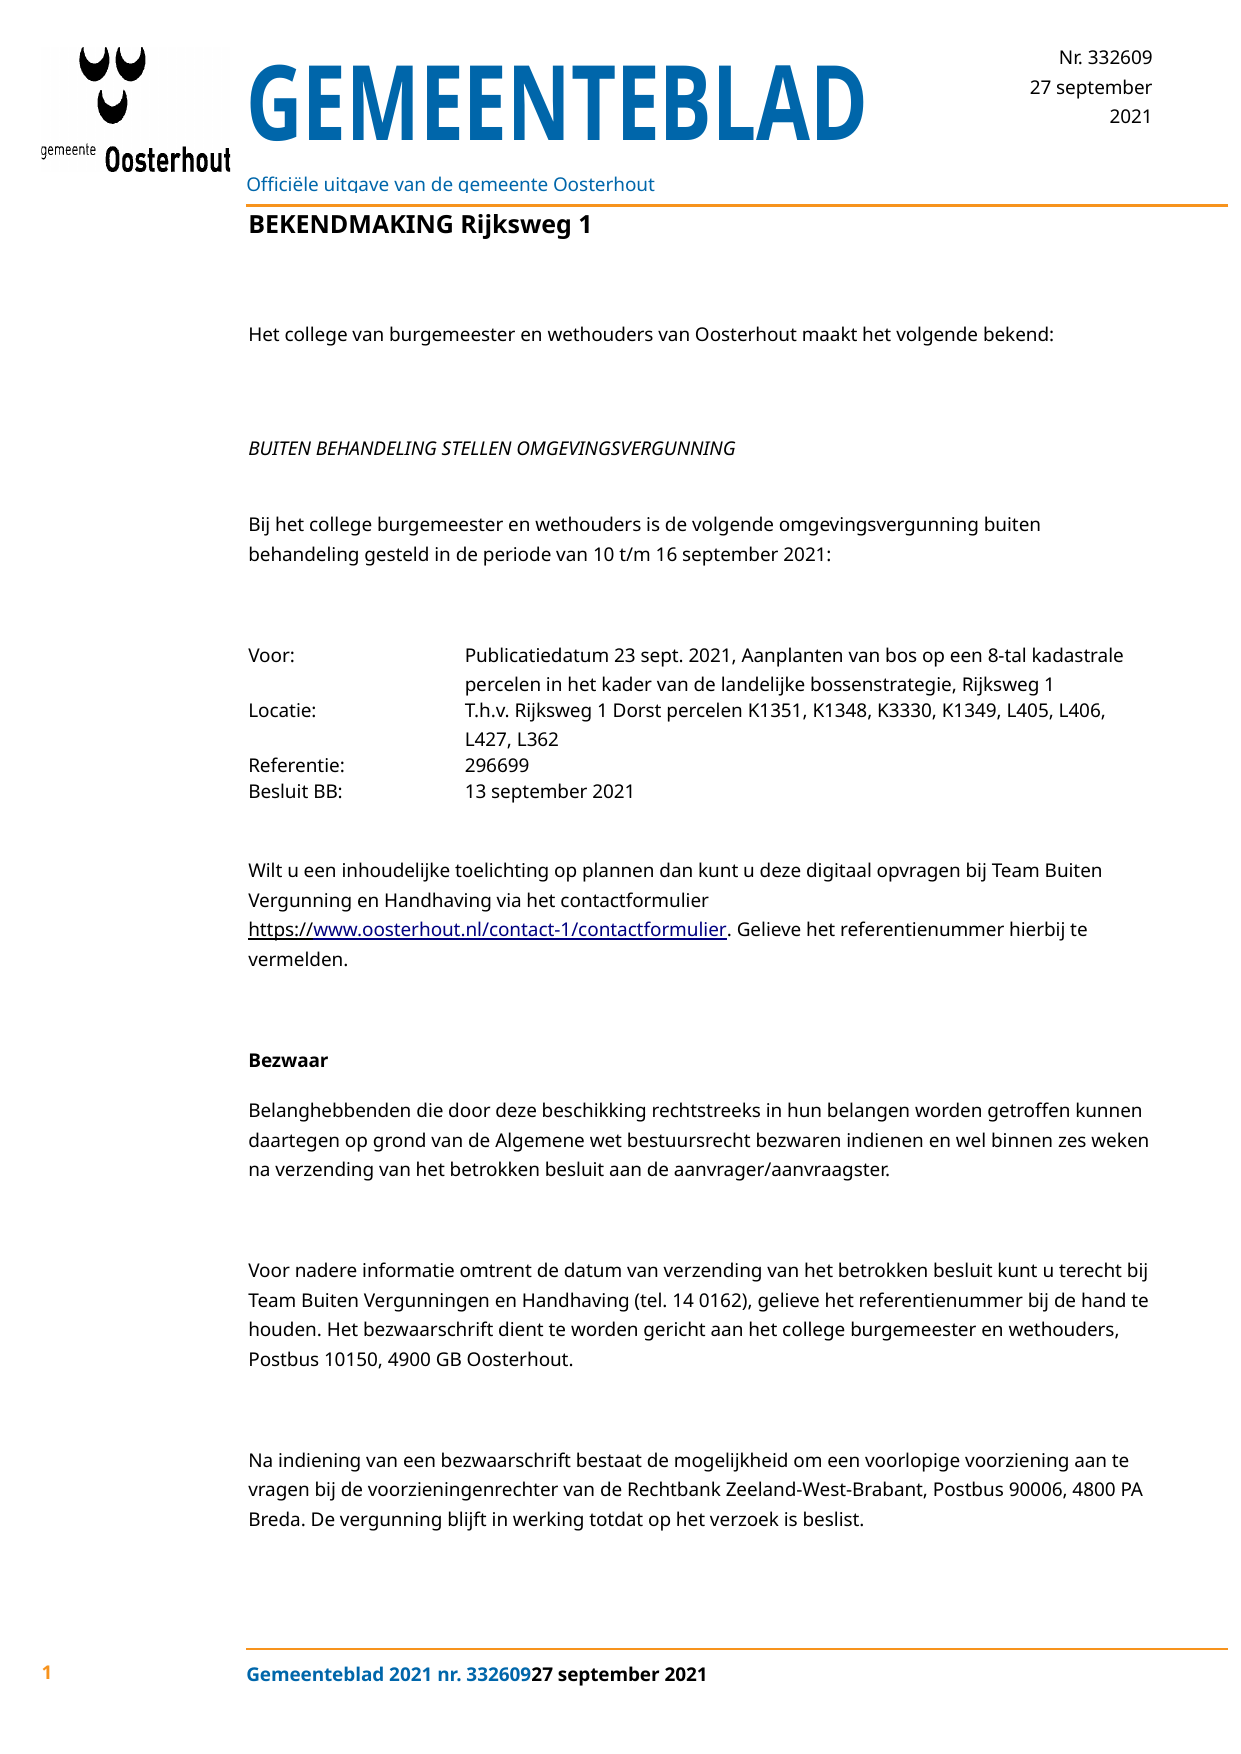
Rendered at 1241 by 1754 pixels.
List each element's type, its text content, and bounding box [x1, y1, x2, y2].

table_cell T.h.v. Rijksweg 1 Dorst percelen K1351, K1348, K3330, K1349, L405, L406, L427, L362 [465, 697, 1152, 752]
table_cell Locatie: [248, 697, 464, 752]
picture [41, 47, 231, 172]
table_cell 296699 [465, 753, 1152, 778]
text Belanghebbenden die door deze beschikking rechtstreeks in hun belangen worden getroffen kunnen daartegen op grond van de Algemene wet bestuursrecht bezwaren indienen en wel binnen zes weken na verzending van het betrokken besluit aan de aanvrager/aanvraagster. [248, 1097, 1152, 1182]
table_cell 13 september 2021 [465, 778, 1152, 804]
text Wilt u een inhoudelijke toelichting op plannen dan kunt u deze digitaal opvragen bij Team Buiten Vergunning en Handhaving via het contactformulier https://www.oosterhout.nl/contact-1/contactformulier. Gelieve het referentienummer hierbij te vermelden. [248, 857, 1152, 972]
text Voor nadere informatie omtrent de datum van verzending van het betrokken besluit kunt u terecht bij Team Buiten Vergunningen en Handhaving (tel. 14 0162), gelieve het referentienummer bij de hand te houden. Het bezwaarschrift dient te worden gericht aan het college burgemeester en wethouders, Postbus 10150, 4900 GB Oosterhout. [248, 1257, 1152, 1372]
text Bezwaar [248, 1047, 1152, 1073]
table_header Voor: [248, 642, 464, 697]
text Het college van burgemeester en wethouders van Oosterhout maakt het volgende bekend: [248, 321, 1152, 346]
table_cell Referentie: [248, 753, 464, 778]
table_header Publicatiedatum 23 sept. 2021, Aanplanten van bos op een 8-tal kadastrale percelen in het kader van de landelijke bossenstrategie, Rijksweg 1 [465, 642, 1152, 697]
text BEKENDMAKING Rijksweg 1 [248, 207, 1152, 241]
text BUITEN BEHANDELING STELLEN OMGEVINGSVERGUNNING [248, 435, 1152, 461]
text Bij het college burgemeester en wethouders is de volgende omgevingsvergunning buiten behandeling gesteld in de periode van 10 t/m 16 september 2021: [248, 511, 1152, 567]
table_cell Besluit BB: [248, 778, 464, 804]
text Na indiening van een bezwaarschrift bestaat de mogelijkheid om een voorlopige voorziening aan te vragen bij de voorzieningenrechter van de Rechtbank Zeeland-West-Brabant, Postbus 90006, 4800 PA Breda. De vergunning blijft in werking totdat op het verzoek is beslist. [248, 1447, 1152, 1532]
